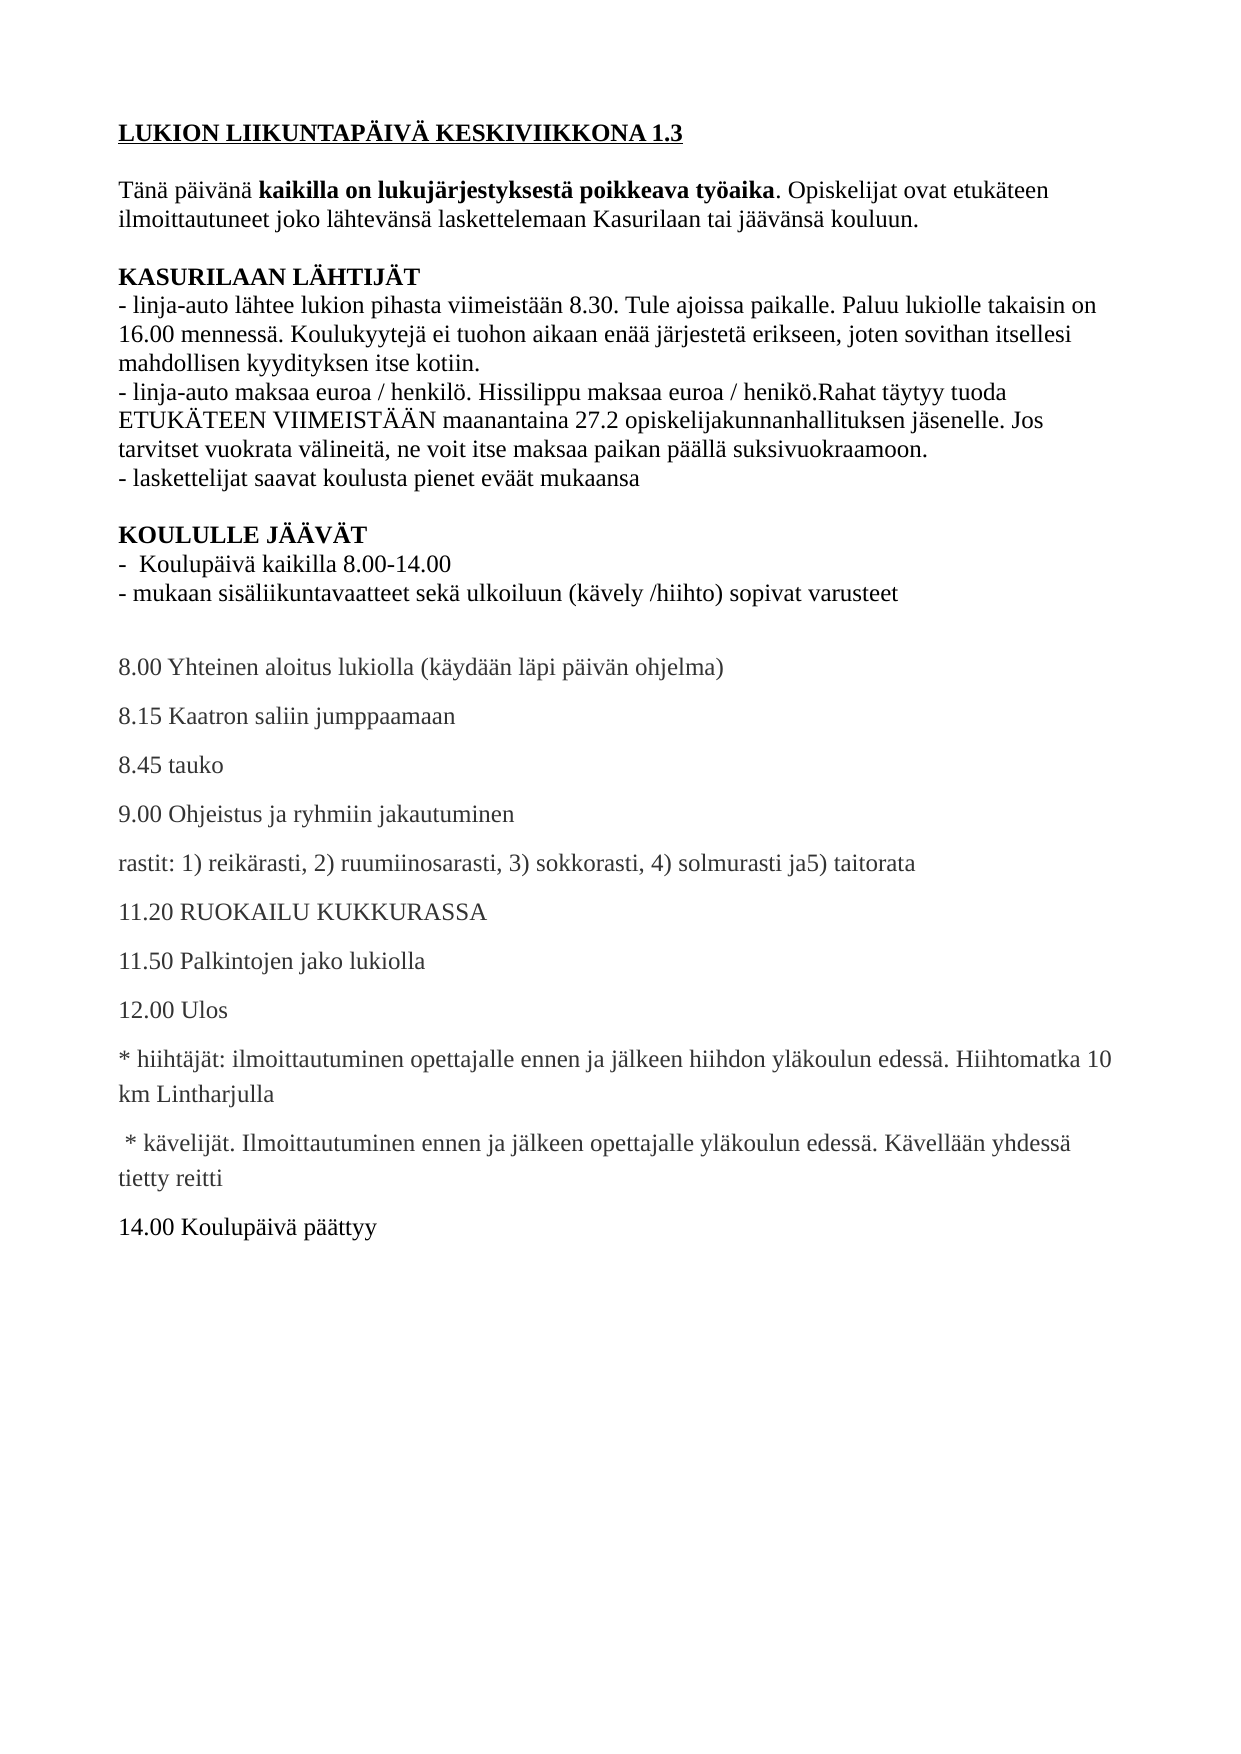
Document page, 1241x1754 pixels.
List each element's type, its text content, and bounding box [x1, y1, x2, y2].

text 8.45 tauko [118, 750, 1122, 779]
text * hiihtäjät: ilmoittautuminen opettajalle ennen ja jälkeen hiihdon yläkoulun edessä. Hiihtomatka 10 km Lintharjulla [118, 1044, 1122, 1108]
text rastit: 1) reikärasti, 2) ruumiinosarasti, 3) sokkorasti, 4) solmurasti ja5) taitorata [118, 848, 1122, 877]
text 9.00 Ohjeistus ja ryhmiin jakautuminen [118, 799, 1122, 828]
text - linja-auto lähtee lukion pihasta viimeistään 8.30. Tule ajoissa paikalle. Paluu lukiolle takaisin on 16.00 mennessä. Koulukyytejä ei tuohon aikaan enää järjestetä erikseen, joten sovithan itsellesi mahdollisen kyydityksen itse kotiin. [118, 291, 1122, 377]
text Tänä päivänä kaikilla on lukujärjestyksestä poikkeava työaika. Opiskelijat ovat etukäteen ilmoittautuneet joko lähtevänsä laskettelemaan Kasurilaan tai jäävänsä kouluun. [118, 176, 1122, 233]
text 11.50 Palkintojen jako lukiolla [118, 946, 1122, 975]
text 14.00 Koulupäivä päättyy [118, 1212, 1122, 1240]
text - mukaan sisäliikuntavaatteet sekä ulkoiluun (kävely /hiihto) sopivat varusteet [118, 578, 1122, 607]
text 11.20 RUOKAILU KUKKURASSA [118, 897, 1122, 926]
text - Koulupäivä kaikilla 8.00-14.00 [118, 549, 1122, 578]
text LUKION LIIKUNTAPÄIVÄ KESKIVIIKKONA 1.3 [118, 118, 1122, 147]
text KASURILAAN LÄHTIJÄT [118, 262, 1122, 291]
text 12.00 Ulos [118, 996, 1122, 1024]
text * kävelijät. Ilmoittautuminen ennen ja jälkeen opettajalle yläkoulun edessä. Kävellään yhdessä tietty reitti [118, 1128, 1122, 1191]
text - linja-auto maksaa euroa / henkilö. Hissilippu maksaa euroa / henikö.Rahat täytyy tuoda ETUKÄTEEN VIIMEISTÄÄN maanantaina 27.2 opiskelijakunnanhallituksen jäsenelle. Jos tarvitset vuokrata välineitä, ne voit itse maksaa paikan päällä suksivuokraamoon. [118, 377, 1122, 463]
text KOULULLE JÄÄVÄT [118, 521, 1122, 549]
text 8.00 Yhteinen aloitus lukiolla (käydään läpi päivän ohjelma) [118, 652, 1122, 681]
text 8.15 Kaatron saliin jumppaamaan [118, 701, 1122, 730]
text - laskettelijat saavat koulusta pienet eväät mukaansa [118, 463, 1122, 492]
